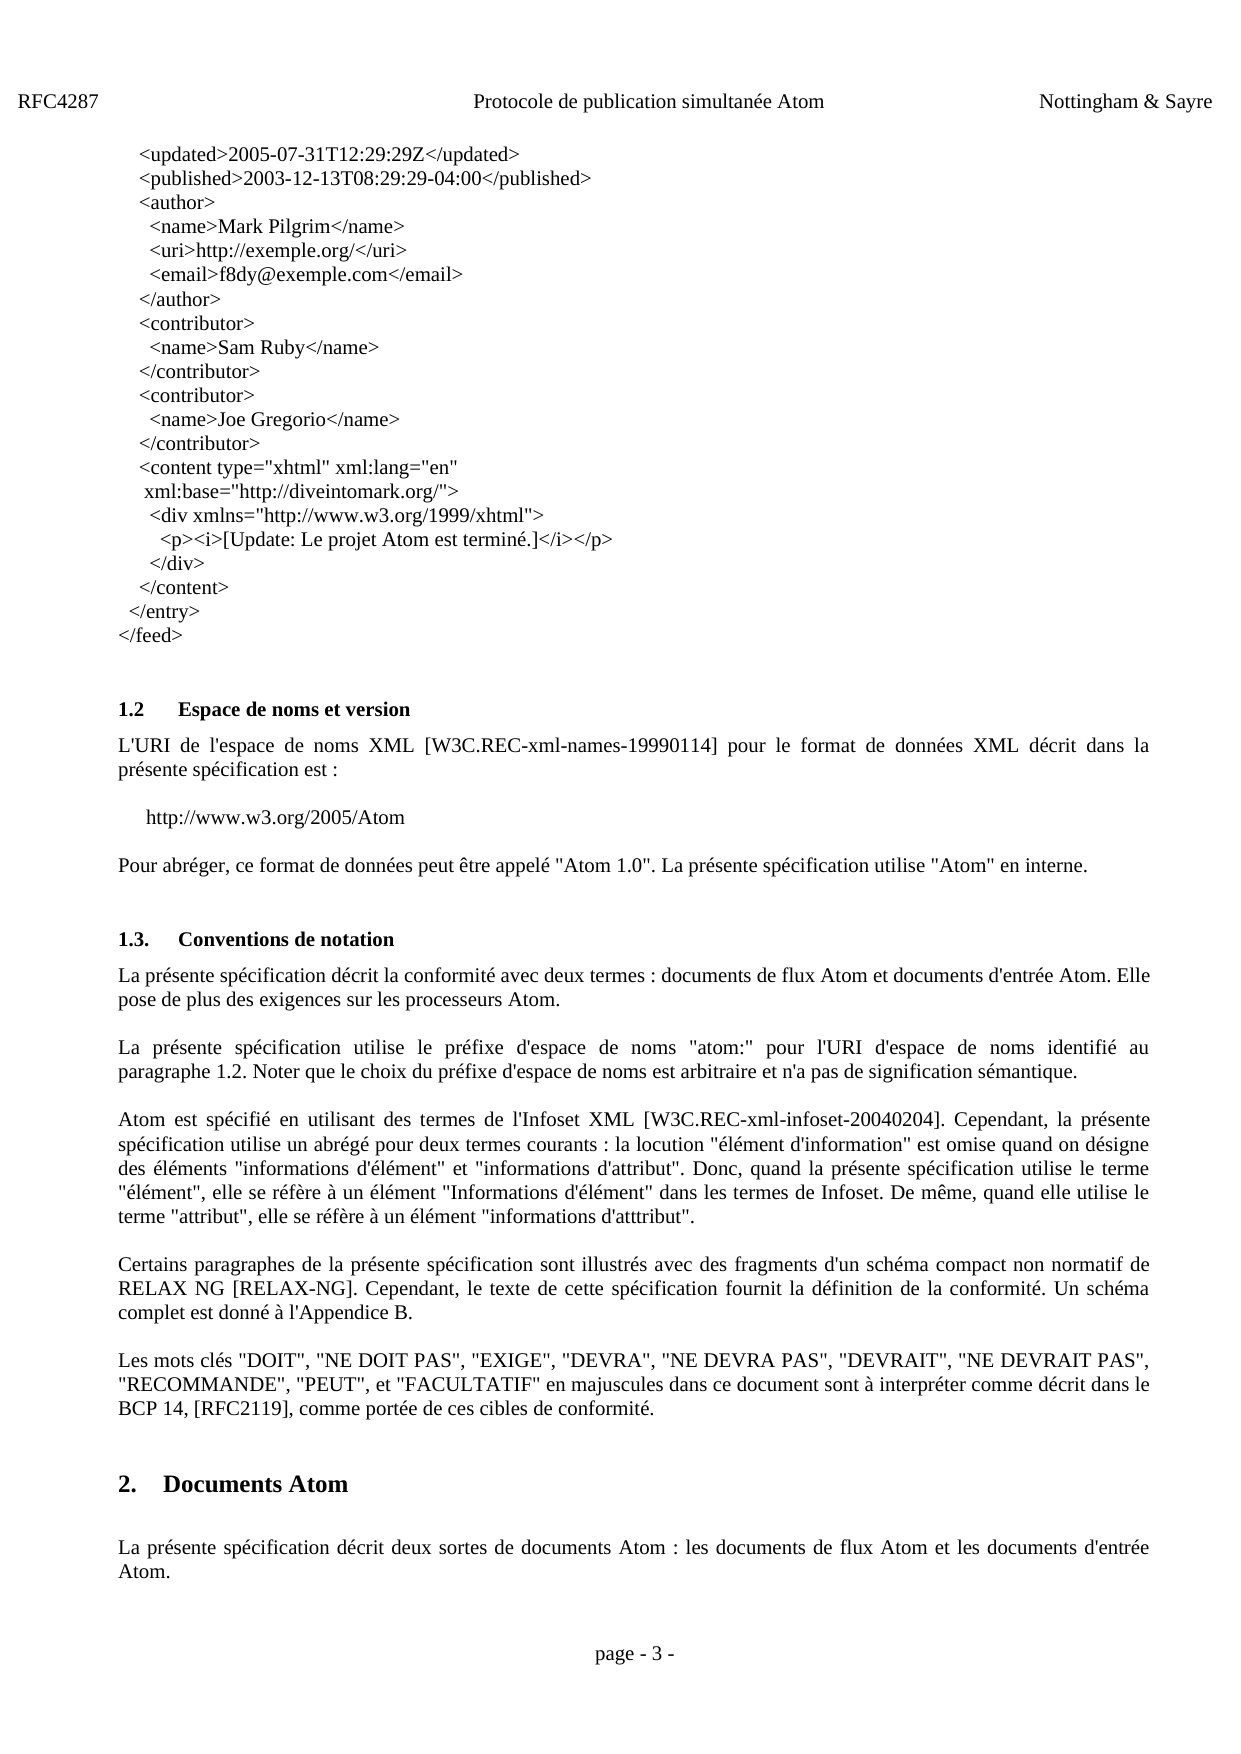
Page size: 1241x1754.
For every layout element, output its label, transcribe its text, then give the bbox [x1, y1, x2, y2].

text </content> [118, 575, 1151, 599]
text <published>2003-12-13T08:29:29-04:00</published> [118, 166, 1151, 190]
text <email>f8dy@exemple.com</email> [118, 262, 1151, 286]
text <contributor> [118, 311, 1151, 334]
text <content type="xhtml" xml:lang="en" [118, 455, 1151, 479]
text xml:base="http://diveintomark.org/"> [118, 479, 1151, 503]
text L'URI de l'espace de noms XML [W3C.REC-xml-names-19990114] pour le format de données XML décrit dans la présente spécification est : [118, 733, 1151, 781]
text <uri>http://exemple.org/</uri> [118, 238, 1151, 262]
text <p><i>[Update: Le projet Atom est terminé.]</i></p> [118, 527, 1151, 551]
text <div xmlns="http://www.w3.org/1999/xhtml"> [118, 503, 1151, 527]
text <author> [118, 190, 1151, 214]
text Certains paragraphes de la présente spécification sont illustrés avec des fragments d'un schéma compact non normatif de RELAX NG [RELAX-NG]. Cependant, le texte de cette spécification fournit la définition de la conformité. Un schéma complet est donné à l'Appendice B. [118, 1252, 1151, 1324]
text </contributor> [118, 431, 1151, 455]
text http://www.w3.org/2005/Atom [146, 805, 1151, 829]
subtitle 2. Documents Atom [118, 1469, 1151, 1498]
text La présente spécification utilise le préfixe d'espace de noms "atom:" pour l'URI d'espace de noms identifié au paragraphe 1.2. Noter que le choix du préfixe d'espace de noms est arbitraire et n'a pas de signification sémantique. [118, 1035, 1151, 1083]
text La présente spécification décrit la conformité avec deux termes : documents de flux Atom et documents d'entrée Atom. Elle pose de plus des exigences sur les processeurs Atom. [118, 963, 1151, 1011]
subtitle 1.2 Espace de noms et version [118, 696, 1151, 721]
text <updated>2005-07-31T12:29:29Z</updated> [118, 142, 1151, 166]
text La présente spécification décrit deux sortes de documents Atom : les documents de flux Atom et les documents d'entrée Atom. [118, 1534, 1151, 1583]
text </author> [118, 286, 1151, 311]
text <name>Joe Gregorio</name> [118, 407, 1151, 431]
text <contributor> [118, 383, 1151, 407]
text Les mots clés "DOIT", "NE DOIT PAS", "EXIGE", "DEVRA", "NE DEVRA PAS", "DEVRAIT", "NE DEVRAIT PAS", "RECOMMANDE", "PEUT", et "FACULTATIF" en majuscules dans ce document sont à interpréter comme décrit dans le BCP 14, [RFC2119], comme portée de ces cibles de conformité. [118, 1348, 1151, 1420]
text </contributor> [118, 359, 1151, 383]
text </div> [118, 551, 1151, 575]
subtitle 1.3. Conventions de notation [118, 926, 1151, 951]
text <name>Mark Pilgrim</name> [118, 214, 1151, 238]
text </feed> [118, 623, 1151, 647]
text Atom est spécifié en utilisant des termes de l'Infoset XML [W3C.REC-xml-infoset-20040204]. Cependant, la présente spécification utilise un abrégé pour deux termes courants : la locution "élément d'information" est omise quand on désigne des éléments "informations d'élément" et "informations d'attribut". Donc, quand la présente spécification utilise le terme "élément", elle se réfère à un élément "Informations d'élément" dans les termes de Infoset. De même, quand elle utilise le terme "attribut", elle se réfère à un élément "informations d'atttribut". [118, 1107, 1151, 1228]
text <name>Sam Ruby</name> [118, 334, 1151, 359]
text </entry> [118, 599, 1151, 623]
text Pour abréger, ce format de données peut être appelé "Atom 1.0". La présente spécification utilise "Atom" en interne. [118, 853, 1151, 877]
